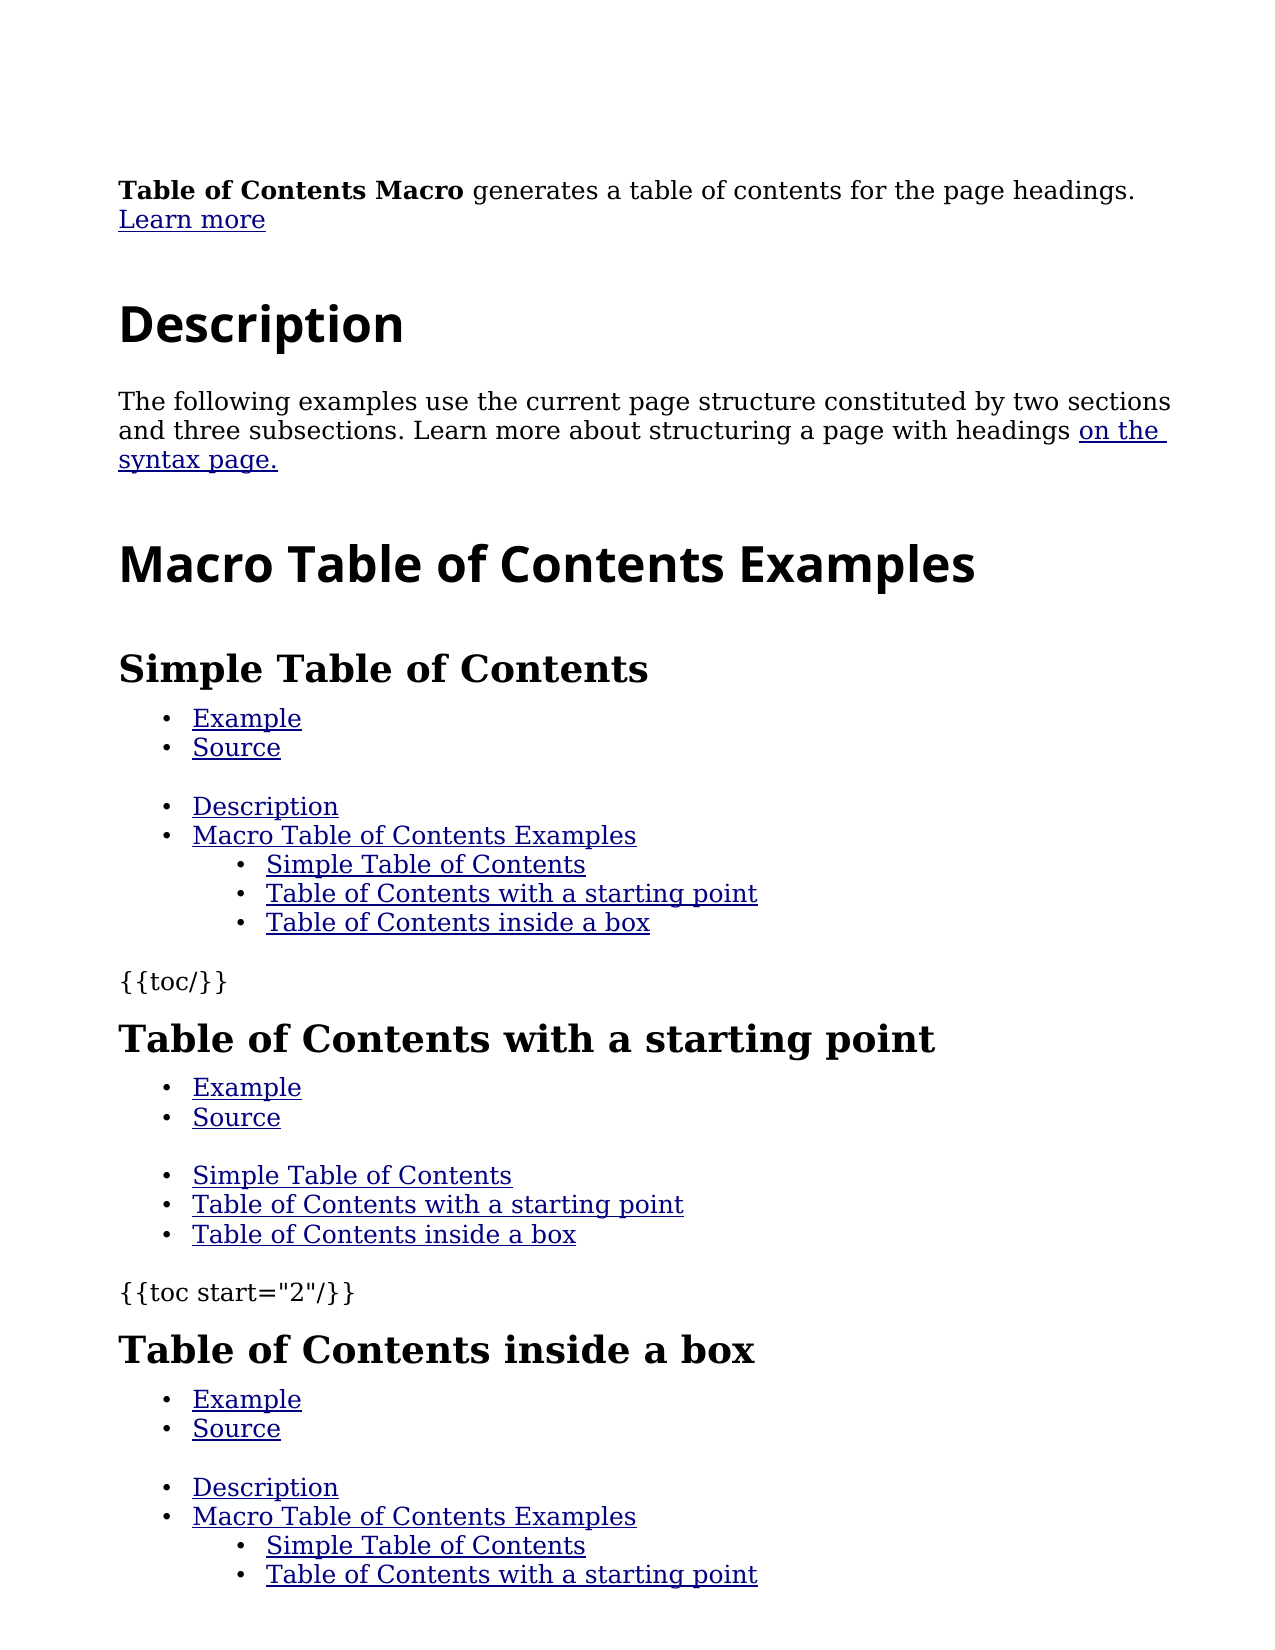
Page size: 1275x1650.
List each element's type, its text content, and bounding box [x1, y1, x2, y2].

subtitle Table of Contents inside a box [118, 1328, 1216, 1372]
text The following examples use the current page structure constituted by two sections and three subsections. Learn more about structuring a page with headings on the syntax page. [118, 387, 1216, 474]
list Simple Table of Contents [162, 1161, 1216, 1191]
text {{toc start="2"/}} [118, 1278, 1216, 1308]
subtitle Description [118, 289, 1216, 357]
text {{toc/}} [118, 967, 1216, 996]
list Example [162, 1385, 1216, 1414]
list Table of Contents with a starting point [162, 1191, 1216, 1220]
subtitle Macro Table of Contents Examples [118, 529, 1216, 597]
list Source [162, 1414, 1216, 1443]
list Source [162, 733, 1216, 762]
list Example [162, 704, 1216, 733]
list Table of Contents inside a box [236, 908, 1216, 938]
list Macro Table of Contents Examples [162, 1502, 1216, 1531]
list Description [162, 792, 1216, 821]
list Simple Table of Contents [236, 1531, 1216, 1560]
list Macro Table of Contents Examples [162, 821, 1216, 850]
list Simple Table of Contents [236, 850, 1216, 879]
list Example [162, 1074, 1216, 1103]
list Table of Contents inside a box [162, 1220, 1216, 1249]
list Source [162, 1103, 1216, 1132]
list Table of Contents with a starting point [236, 1560, 1216, 1589]
text Table of Contents Macro generates a table of contents for the page headings. Learn more [118, 176, 1216, 235]
subtitle Simple Table of Contents [118, 647, 1216, 691]
list Description [162, 1473, 1216, 1502]
list Table of Contents with a starting point [236, 879, 1216, 908]
subtitle Table of Contents with a starting point [118, 1017, 1216, 1061]
